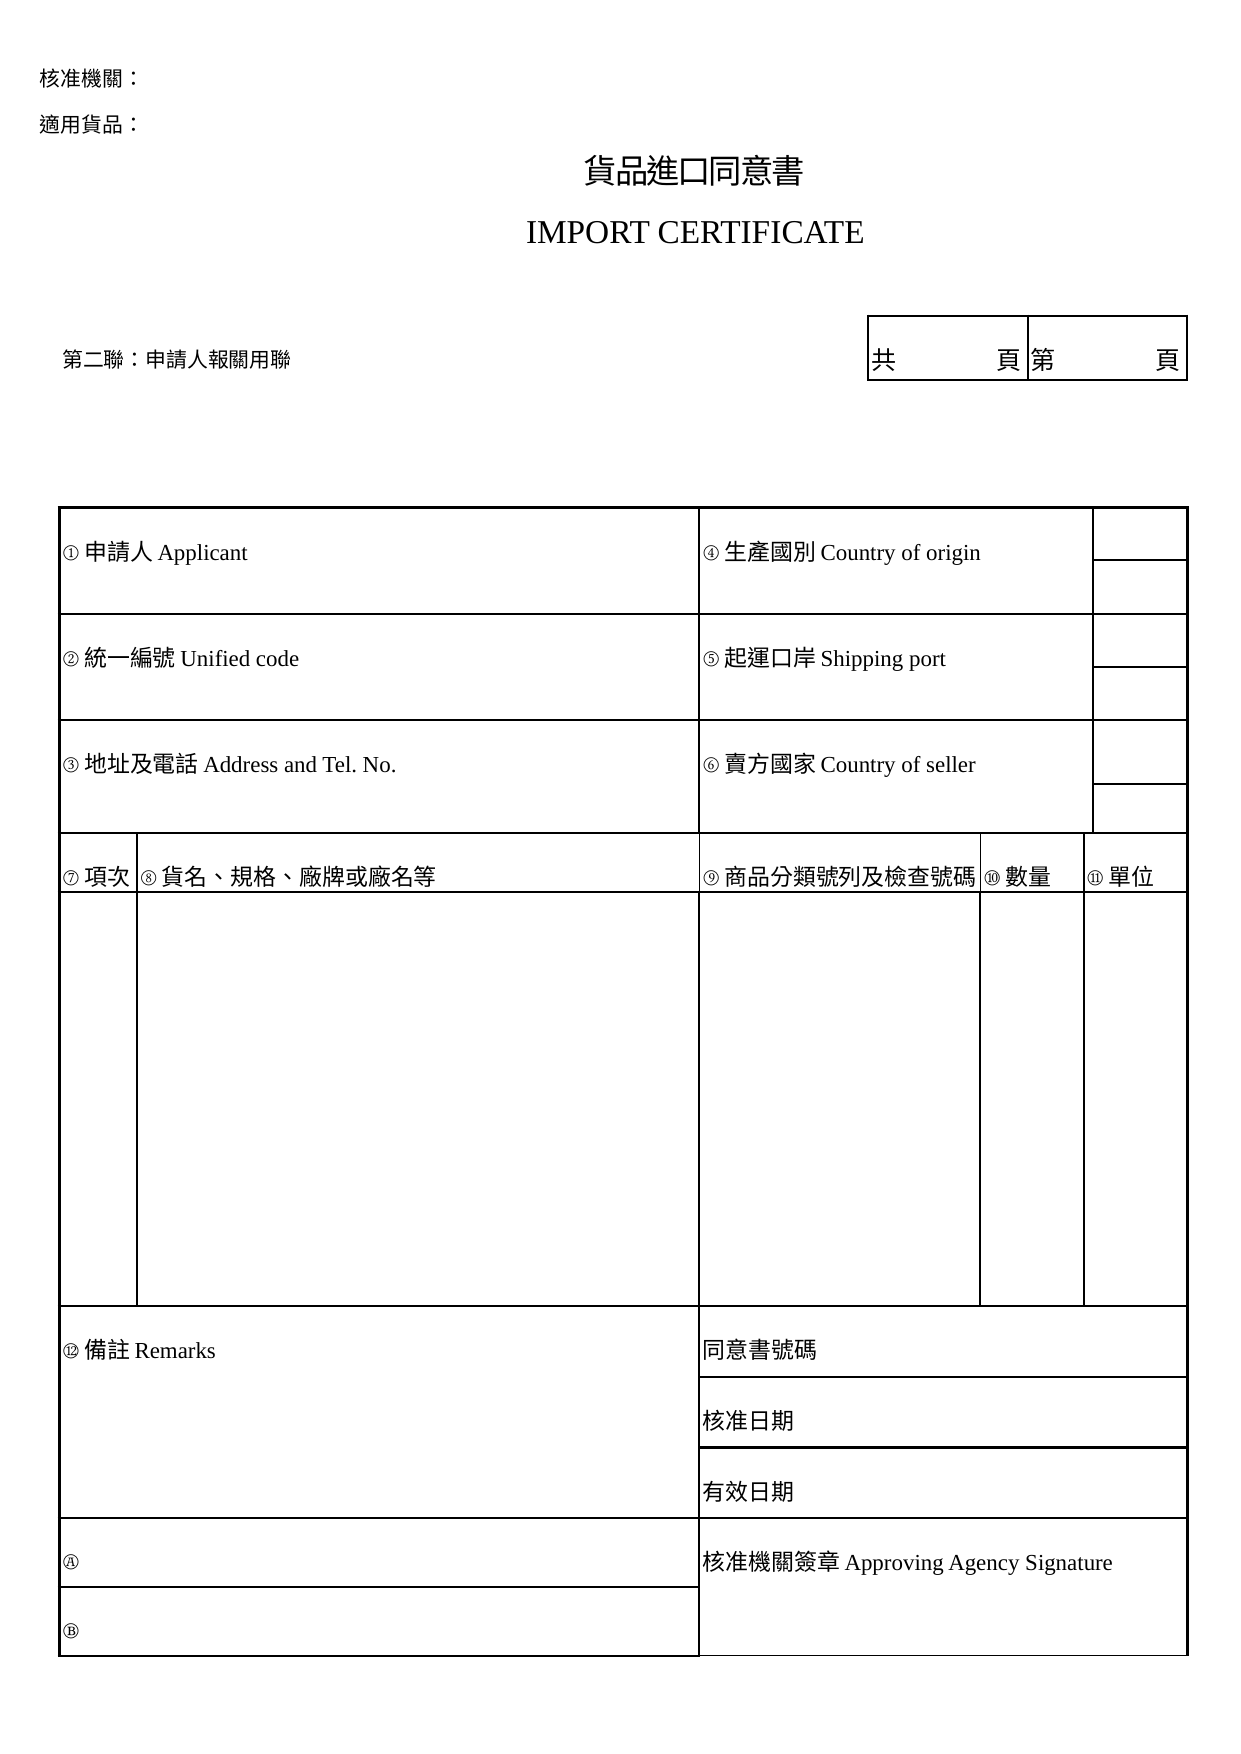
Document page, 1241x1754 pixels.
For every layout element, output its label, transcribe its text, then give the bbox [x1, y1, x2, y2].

table_cell ②統一編號Unified code [61, 615, 698, 719]
table_cell ⑤起運口岸Shipping port [700, 615, 1092, 719]
table_cell 核准日期 Issue Date [700, 1378, 1186, 1446]
table_cell [1094, 615, 1186, 666]
table_header [1094, 509, 1186, 559]
table_cell ⑨商品分類號列及檢查號碼 C.C.C. Code [700, 834, 980, 891]
table_cell ⑩數量 Q’ty [981, 834, 1083, 891]
table_cell ⑧貨名、規格、廠牌或廠名等 Description of Commodities Spec. and Brand or Maker, etc. [138, 834, 699, 891]
table_header ④生產國別Country of origin [700, 509, 1092, 612]
table_header ①申請人Applicant [61, 509, 698, 612]
table_cell 同意書號碼 Certificate No. [700, 1307, 1186, 1376]
table_cell ⑥賣方國家Country of seller [700, 721, 1092, 832]
table_cell Ⓐ [61, 1519, 698, 1586]
table_header 貨品進口同意書 IMPORT CERTIFICATE [25, 60, 1183, 252]
table_cell ⑪單位 Unit [1085, 834, 1186, 891]
table_header 第 頁 [1029, 317, 1186, 379]
table_cell 有效日期 Expiration Date [700, 1449, 1186, 1517]
table_cell [1094, 668, 1186, 719]
table_header 共 頁 [869, 317, 1027, 379]
table_cell ⑫備註Remarks [61, 1307, 698, 1517]
table_cell ⑦項次 Item [61, 834, 136, 891]
table_cell [61, 893, 136, 1305]
table_cell [1094, 785, 1186, 832]
table_cell [700, 893, 979, 1305]
table_cell Ⓑ [61, 1588, 698, 1655]
table_cell [138, 893, 698, 1305]
table_header 第二聯：申請人報關用聯 [59, 315, 324, 379]
table_header [325, 315, 867, 379]
table_cell ③地址及電話Address and Tel. No. [61, 721, 698, 832]
table_cell [981, 893, 1083, 1305]
table_cell [1094, 721, 1186, 783]
table_cell [1094, 561, 1186, 612]
table_cell 核准機關簽章Approving Agency Signature [700, 1519, 1186, 1655]
table_cell [1085, 893, 1186, 1305]
